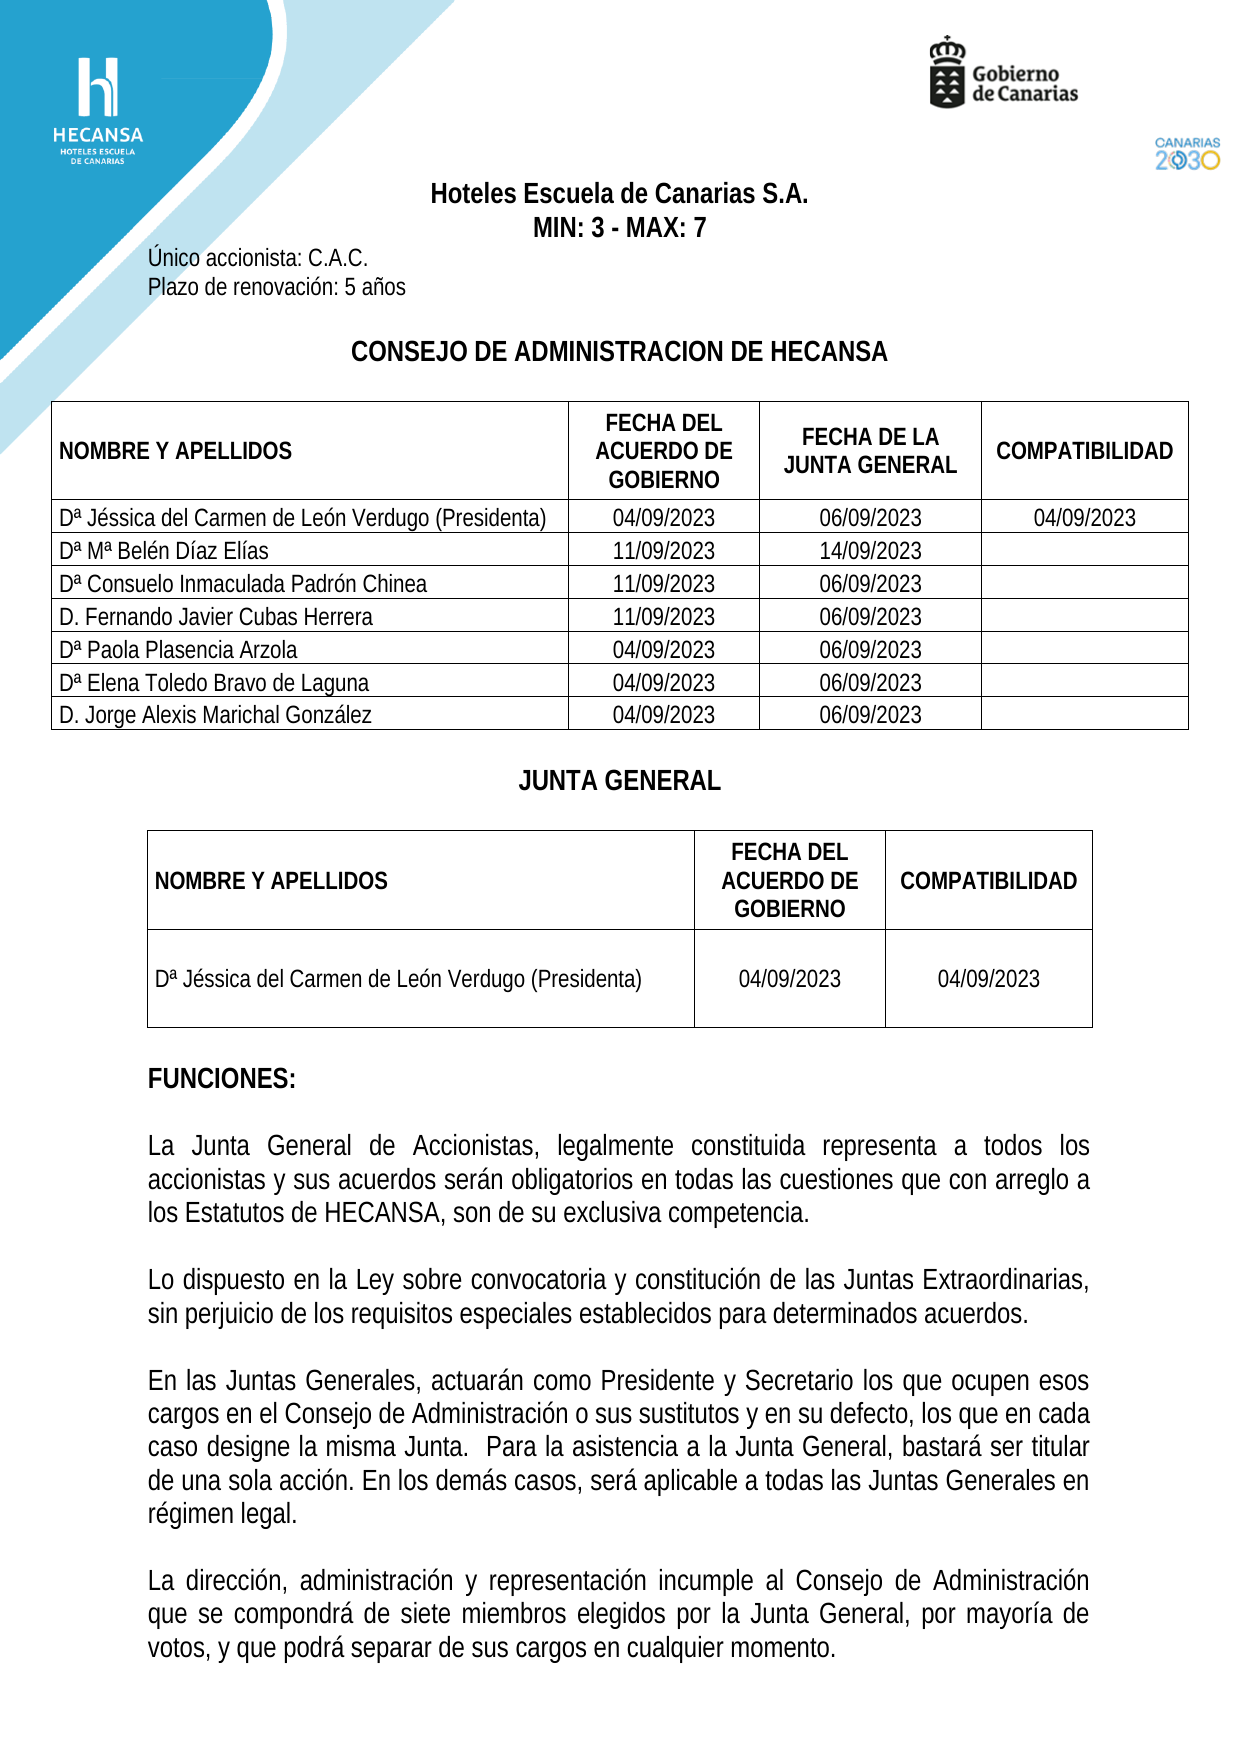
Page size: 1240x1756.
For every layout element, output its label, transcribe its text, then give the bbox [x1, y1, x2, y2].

text FUNCIONES: [148, 1062, 1092, 1095]
table_cell 04/09/2023 [569, 500, 759, 532]
table_cell 06/09/2023 [760, 500, 981, 532]
table_cell 06/09/2023 [760, 599, 981, 631]
text [148, 210, 173, 235]
table_cell [982, 533, 1188, 565]
table_cell 11/09/2023 [569, 599, 759, 631]
table_cell Dª Jéssica del Carmen de León Verdugo (Presidenta) [148, 930, 694, 1027]
table_cell [982, 664, 1188, 696]
table_cell 04/09/2023 [569, 632, 759, 663]
table_cell Dª Jéssica del Carmen de León Verdugo (Presidenta) [52, 500, 568, 532]
table_cell [982, 566, 1188, 598]
table_header COMPATIBILIDAD [982, 402, 1188, 499]
table_cell 04/09/2023 [569, 664, 759, 696]
table_cell Dª Mª Belén Díaz Elías [52, 533, 568, 565]
table_cell 06/09/2023 [760, 697, 981, 729]
table_cell [982, 697, 1188, 729]
table_cell 11/09/2023 [569, 566, 759, 598]
table_cell Dª Paola Plasencia Arzola [52, 632, 568, 663]
table_cell 11/09/2023 [569, 533, 759, 565]
text Hoteles Escuela de Canarias S.A. [247, 176, 1092, 210]
text Plazo de renovación: 5 años [155, 272, 1092, 301]
table_header FECHA DEL ACUERDO DE GOBIERNO [569, 402, 759, 499]
table_cell 04/09/2023 [695, 930, 885, 1027]
table_header COMPATIBILIDAD [886, 831, 1092, 929]
text Único accionista: C.A.C. [184, 243, 1092, 272]
table_cell Dª Elena Toledo Bravo de Laguna [52, 664, 568, 696]
table_cell 04/09/2023 [982, 500, 1188, 532]
text [152, 176, 207, 210]
table_cell D. Fernando Javier Cubas Herrera [52, 599, 568, 631]
text MIN: 3 - MAX: 7 [213, 210, 1092, 243]
text La Junta General de Accionistas, legalmente constituida representa a todos los accionistas y sus acuerdos serán obligatorios en todas las cuestiones que con arreglo a los Estatutos de HECANSA, son de su exclusiva competencia. [148, 1128, 1092, 1229]
table_cell 14/09/2023 [760, 533, 981, 565]
table_header NOMBRE Y APELLIDOS [148, 831, 694, 929]
text La dirección, administración y representación incumple al Consejo de Administración que se compondrá de siete miembros elegidos por la Junta General, por mayoría de votos, y que podrá separar de sus cargos en cualquier momento. [148, 1563, 1092, 1663]
text Lo dispuesto en la Ley sobre convocatoria y constitución de las Juntas Extraordinarias, sin perjuicio de los requisitos especiales establecidos para determinados acuerdos. [148, 1262, 1092, 1329]
text JUNTA GENERAL [148, 763, 1092, 797]
table_cell 04/09/2023 [886, 930, 1092, 1027]
text En las Juntas Generales, actuarán como Presidente y Secretario los que ocupen esos cargos en el Consejo de Administración o sus sustitutos y en su defecto, los que en cada caso designe la misma Junta. Para la asistencia a la Junta General, bastará ser titular de una sola acción. En los demás casos, será aplicable a todas las Juntas Generales en régimen legal. [148, 1363, 1092, 1530]
table_header NOMBRE Y APELLIDOS [52, 402, 568, 499]
table_cell D. Jorge Alexis Marichal González [52, 697, 568, 729]
table_cell 06/09/2023 [760, 664, 981, 696]
table_header FECHA DEL ACUERDO DE GOBIERNO [695, 831, 885, 929]
table_cell 04/09/2023 [569, 697, 759, 729]
table_cell Dª Consuelo Inmaculada Padrón Chinea [52, 566, 568, 598]
text CONSEJO DE ADMINISTRACION DE HECANSA [148, 334, 1092, 367]
table_cell [982, 632, 1188, 663]
table_cell [982, 599, 1188, 631]
table_header FECHA DE LA JUNTA GENERAL [760, 402, 981, 499]
table_cell 06/09/2023 [760, 632, 981, 663]
table_cell 06/09/2023 [760, 566, 981, 598]
